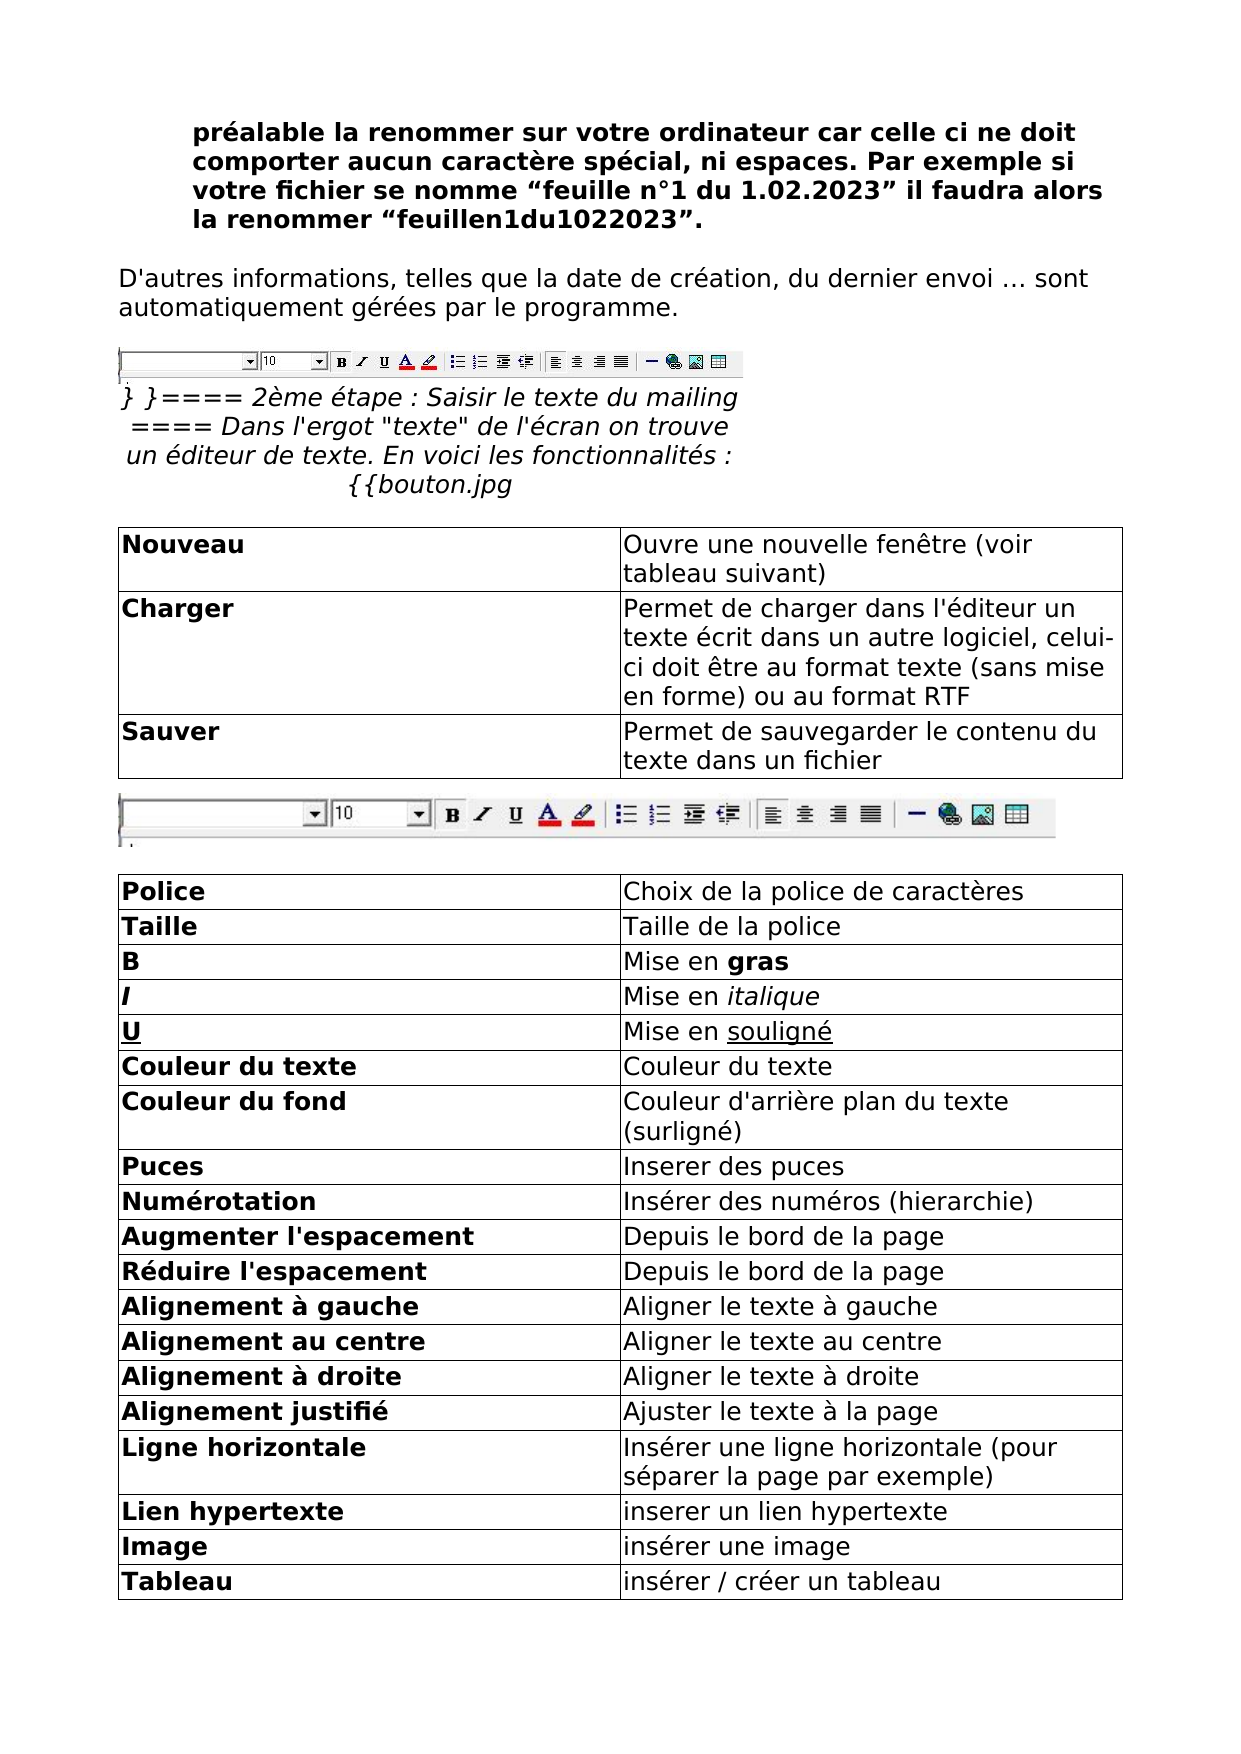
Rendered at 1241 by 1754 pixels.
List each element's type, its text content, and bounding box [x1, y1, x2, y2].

table_cell Image [119, 1530, 620, 1564]
table_header Nouveau [119, 528, 620, 591]
table_cell Charger [119, 592, 620, 714]
text } }==== 2ème étape : Saisir le texte du mailing ==== Dans l'ergot "texte" de l'écran on trouve un éditeur de texte. En voici les fonctionnalités : {{bouton.jpg [118, 384, 743, 500]
table_cell Sauver [119, 715, 620, 778]
list préalable la renommer sur votre ordinateur car celle ci ne doit comporter aucun caractère spécial, ni espaces. Par exemple si votre fichier se nomme “feuille n°1 du 1.02.2023” il faudra alors la renommer “feuillen1du1022023”. [177, 118, 1122, 235]
table_cell U [119, 1015, 620, 1049]
table_cell inserer un lien hypertexte [621, 1495, 1122, 1529]
table_cell Couleur du texte [621, 1051, 1122, 1084]
table_cell Taille de la police [621, 910, 1122, 944]
table_cell Permet de sauvegarder le contenu du texte dans un fichier [621, 715, 1122, 778]
picture [118, 347, 744, 384]
table_cell Réduire l'espacement [119, 1255, 620, 1289]
table_header Ouvre une nouvelle fenêtre (voir tableau suivant) [621, 528, 1122, 591]
table_cell Inserer des puces [621, 1150, 1122, 1184]
table_cell Depuis le bord de la page [621, 1255, 1122, 1289]
table_cell Mise en gras [621, 945, 1122, 979]
table_cell I [119, 980, 620, 1014]
table_cell Permet de charger dans l'éditeur un texte écrit dans un autre logiciel, celui-ci doit être au format texte (sans mise en forme) ou au format RTF [621, 592, 1122, 714]
table_cell Alignement à droite [119, 1361, 620, 1394]
table_cell Mise en italique [621, 980, 1122, 1014]
text D'autres informations, telles que la date de création, du dernier envoi … sont automatiquement gérées par le programme. [118, 264, 1122, 323]
table_header Choix de la police de caractères [621, 875, 1122, 909]
table_cell Numérotation [119, 1185, 620, 1219]
table_cell Augmenter l'espacement [119, 1220, 620, 1254]
table_cell Alignement à gauche [119, 1290, 620, 1324]
table_header Police [119, 875, 620, 909]
table_cell Couleur du texte [119, 1051, 620, 1084]
table_cell Couleur du fond [119, 1086, 620, 1149]
table_cell Tableau [119, 1565, 620, 1599]
table_cell Aligner le texte au centre [621, 1325, 1122, 1359]
table_cell insérer / créer un tableau [621, 1565, 1122, 1599]
table_cell Aligner le texte à droite [621, 1361, 1122, 1394]
table_cell insérer une image [621, 1530, 1122, 1564]
table_cell Alignement au centre [119, 1325, 620, 1359]
table_cell Mise en souligné [621, 1015, 1122, 1049]
table_cell Ajuster le texte à la page [621, 1396, 1122, 1430]
picture [118, 793, 1056, 847]
table_cell Insérer des numéros (hierarchie) [621, 1185, 1122, 1219]
table_cell B [119, 945, 620, 979]
table_cell Alignement justifié [119, 1396, 620, 1430]
table_cell Couleur d'arrière plan du texte (surligné) [621, 1086, 1122, 1149]
table_cell Aligner le texte à gauche [621, 1290, 1122, 1324]
table_cell Puces [119, 1150, 620, 1184]
table_cell Ligne horizontale [119, 1431, 620, 1494]
table_cell Insérer une ligne horizontale (pour séparer la page par exemple) [621, 1431, 1122, 1494]
table_cell Depuis le bord de la page [621, 1220, 1122, 1254]
table_cell Lien hypertexte [119, 1495, 620, 1529]
table_cell Taille [119, 910, 620, 944]
